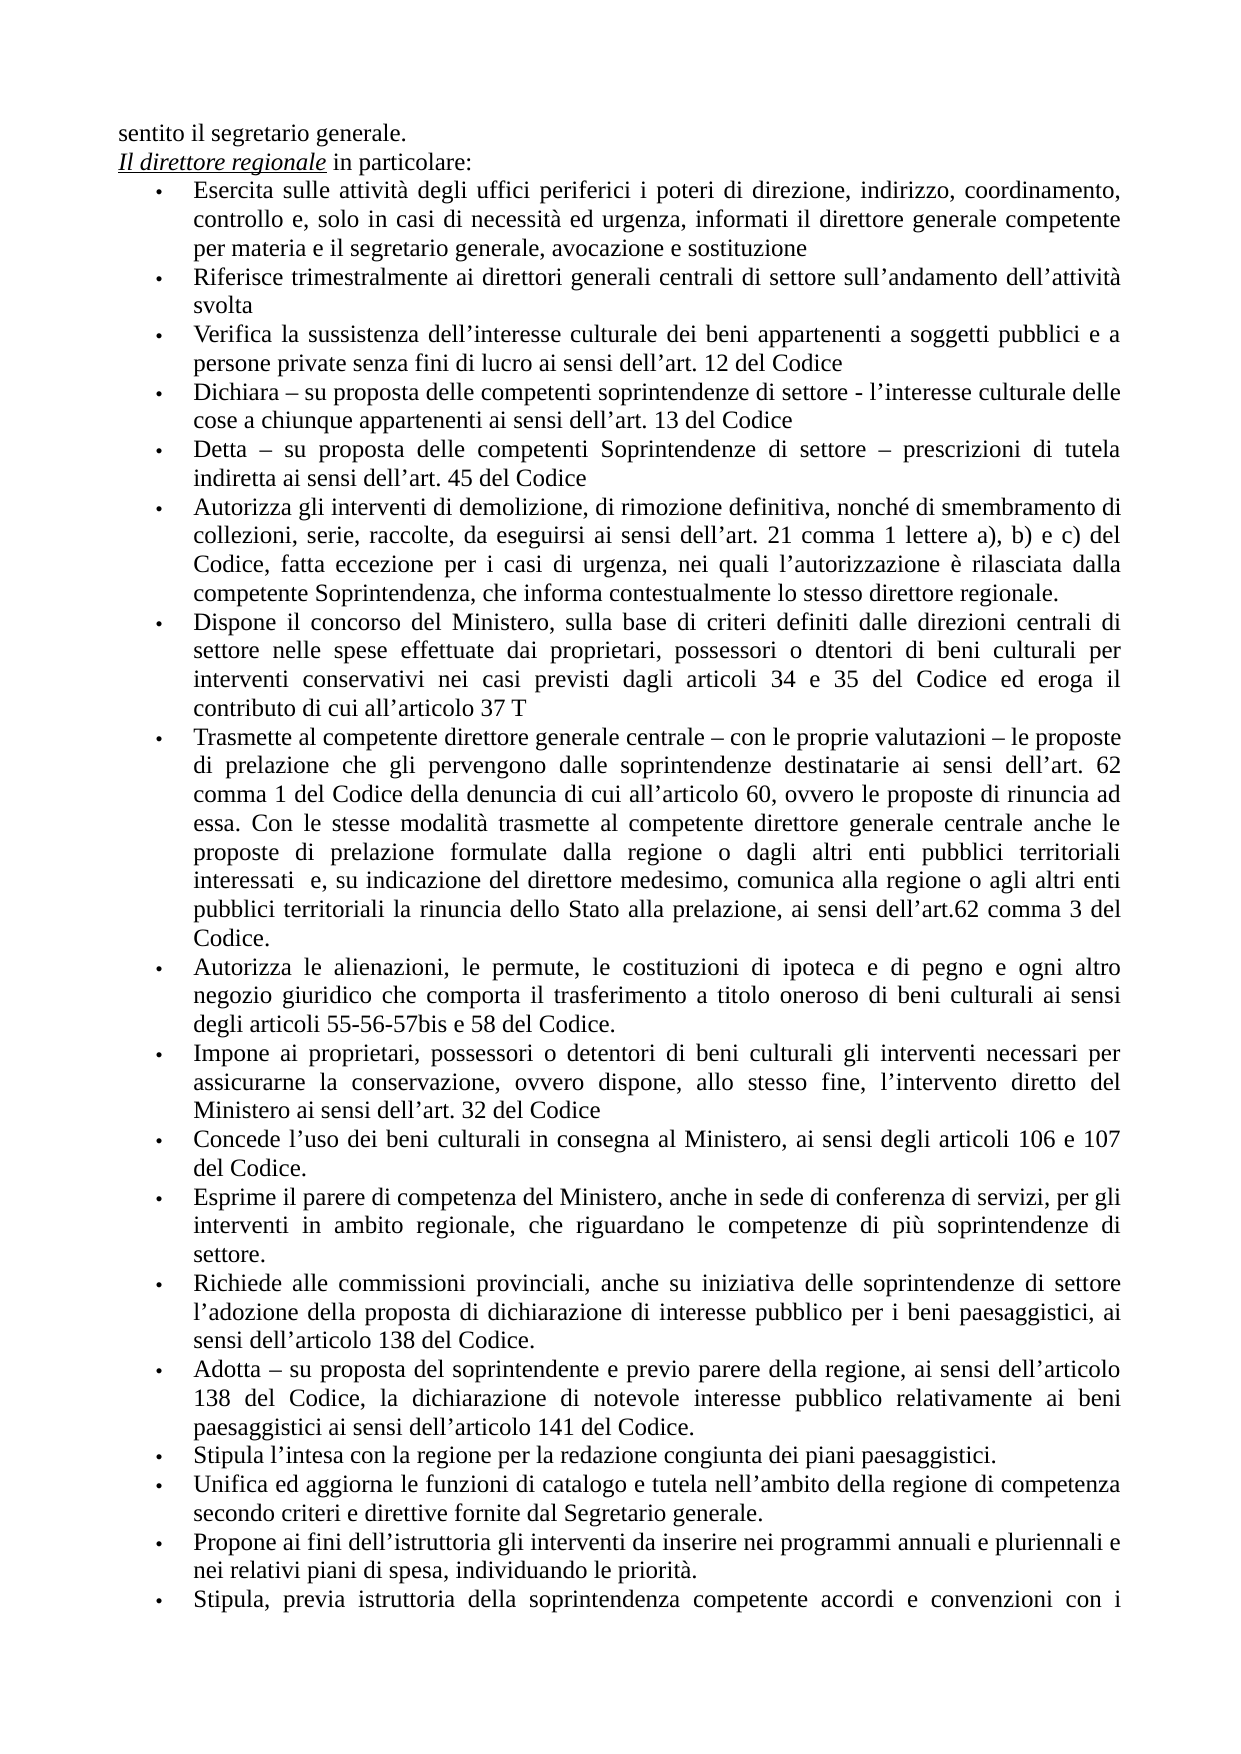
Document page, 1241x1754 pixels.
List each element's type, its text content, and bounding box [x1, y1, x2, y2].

subtitle Trasmette al competente direttore generale centrale – con le proprie valutazioni – le proposte di prelazione che gli pervengono dalle soprintendenze destinatarie ai sensi dell’art. 62 comma 1 del Codice della denuncia di cui all’articolo 60, ovvero le proposte di rinuncia ad essa. Con le stesse modalità trasmette al competente direttore generale centrale anche le proposte di prelazione formulate dalla regione o dagli altri enti pubblici territoriali interessati e, su indicazione del direttore medesimo, comunica alla regione o agli altri enti pubblici territoriali la rinuncia dello Stato alla prelazione, ai sensi dell’art.62 comma 3 del Codice. [156, 722, 1122, 952]
subtitle Dispone il concorso del Ministero, sulla base di criteri definiti dalle direzioni centrali di settore nelle spese effettuate dai proprietari, possessori o dtentori di beni culturali per interventi conservativi nei casi previsti dagli articoli 34 e 35 del Codice ed eroga il contributo di cui all’articolo 37 T [156, 607, 1122, 722]
subtitle Riferisce trimestralmente ai direttori generali centrali di settore sull’andamento dell’attività svolta [156, 262, 1122, 319]
subtitle Concede l’uso dei beni culturali in consegna al Ministero, ai sensi degli articoli 106 e 107 del Codice. [156, 1124, 1122, 1182]
subtitle Verifica la sussistenza dell’interesse culturale dei beni appartenenti a soggetti pubblici e a persone private senza fini di lucro ai sensi dell’art. 12 del Codice [156, 319, 1122, 377]
subtitle Autorizza gli interventi di demolizione, di rimozione definitiva, nonché di smembramento di collezioni, serie, raccolte, da eseguirsi ai sensi dell’art. 21 comma 1 lettere a), b) e c) del Codice, fatta eccezione per i casi di urgenza, nei quali l’autorizzazione è rilasciata dalla competente Soprintendenza, che informa contestualmente lo stesso direttore regionale. [156, 492, 1122, 607]
subtitle Stipula, previa istruttoria della soprintendenza competente accordi e convenzioni con i [156, 1584, 1122, 1613]
subtitle Impone ai proprietari, possessori o detentori di beni culturali gli interventi necessari per assicurarne la conservazione, ovvero dispone, allo stesso fine, l’intervento diretto del Ministero ai sensi dell’art. 32 del Codice [156, 1038, 1122, 1124]
subtitle Unifica ed aggiorna le funzioni di catalogo e tutela nell’ambito della regione di competenza secondo criteri e direttive fornite dal Segretario generale. [156, 1469, 1122, 1527]
subtitle Richiede alle commissioni provinciali, anche su iniziativa delle soprintendenze di settore l’adozione della proposta di dichiarazione di interesse pubblico per i beni paesaggistici, ai sensi dell’articolo 138 del Codice. [156, 1268, 1122, 1354]
subtitle Detta – su proposta delle competenti Soprintendenze di settore – prescrizioni di tutela indiretta ai sensi dell’art. 45 del Codice [156, 434, 1122, 492]
subtitle Esercita sulle attività degli uffici periferici i poteri di direzione, indirizzo, coordinamento, controllo e, solo in casi di necessità ed urgenza, informati il direttore generale competente per materia e il segretario generale, avocazione e sostituzione [156, 176, 1122, 262]
subtitle Autorizza le alienazioni, le permute, le costituzioni di ipoteca e di pegno e ogni altro negozio giuridico che comporta il trasferimento a titolo oneroso di beni culturali ai sensi degli articoli 55-56-57bis e 58 del Codice. [156, 952, 1122, 1038]
subtitle Stipula l’intesa con la regione per la redazione congiunta dei piani paesaggistici. [156, 1441, 1122, 1469]
subtitle Esprime il parere di competenza del Ministero, anche in sede di conferenza di servizi, per gli interventi in ambito regionale, che riguardano le competenze di più soprintendenze di settore. [156, 1182, 1122, 1268]
subtitle Propone ai fini dell’istruttoria gli interventi da inserire nei programmi annuali e pluriennali e nei relativi piani di spesa, individuando le priorità. [156, 1527, 1122, 1584]
subtitle sentito il segretario generale. [118, 118, 1122, 147]
subtitle Adotta – su proposta del soprintendente e previo parere della regione, ai sensi dell’articolo 138 del Codice, la dichiarazione di notevole interesse pubblico relativamente ai beni paesaggistici ai sensi dell’articolo 141 del Codice. [156, 1354, 1122, 1441]
subtitle Il direttore regionale in particolare: [118, 147, 1122, 176]
subtitle Dichiara – su proposta delle competenti soprintendenze di settore - l’interesse culturale delle cose a chiunque appartenenti ai sensi dell’art. 13 del Codice [156, 377, 1122, 434]
